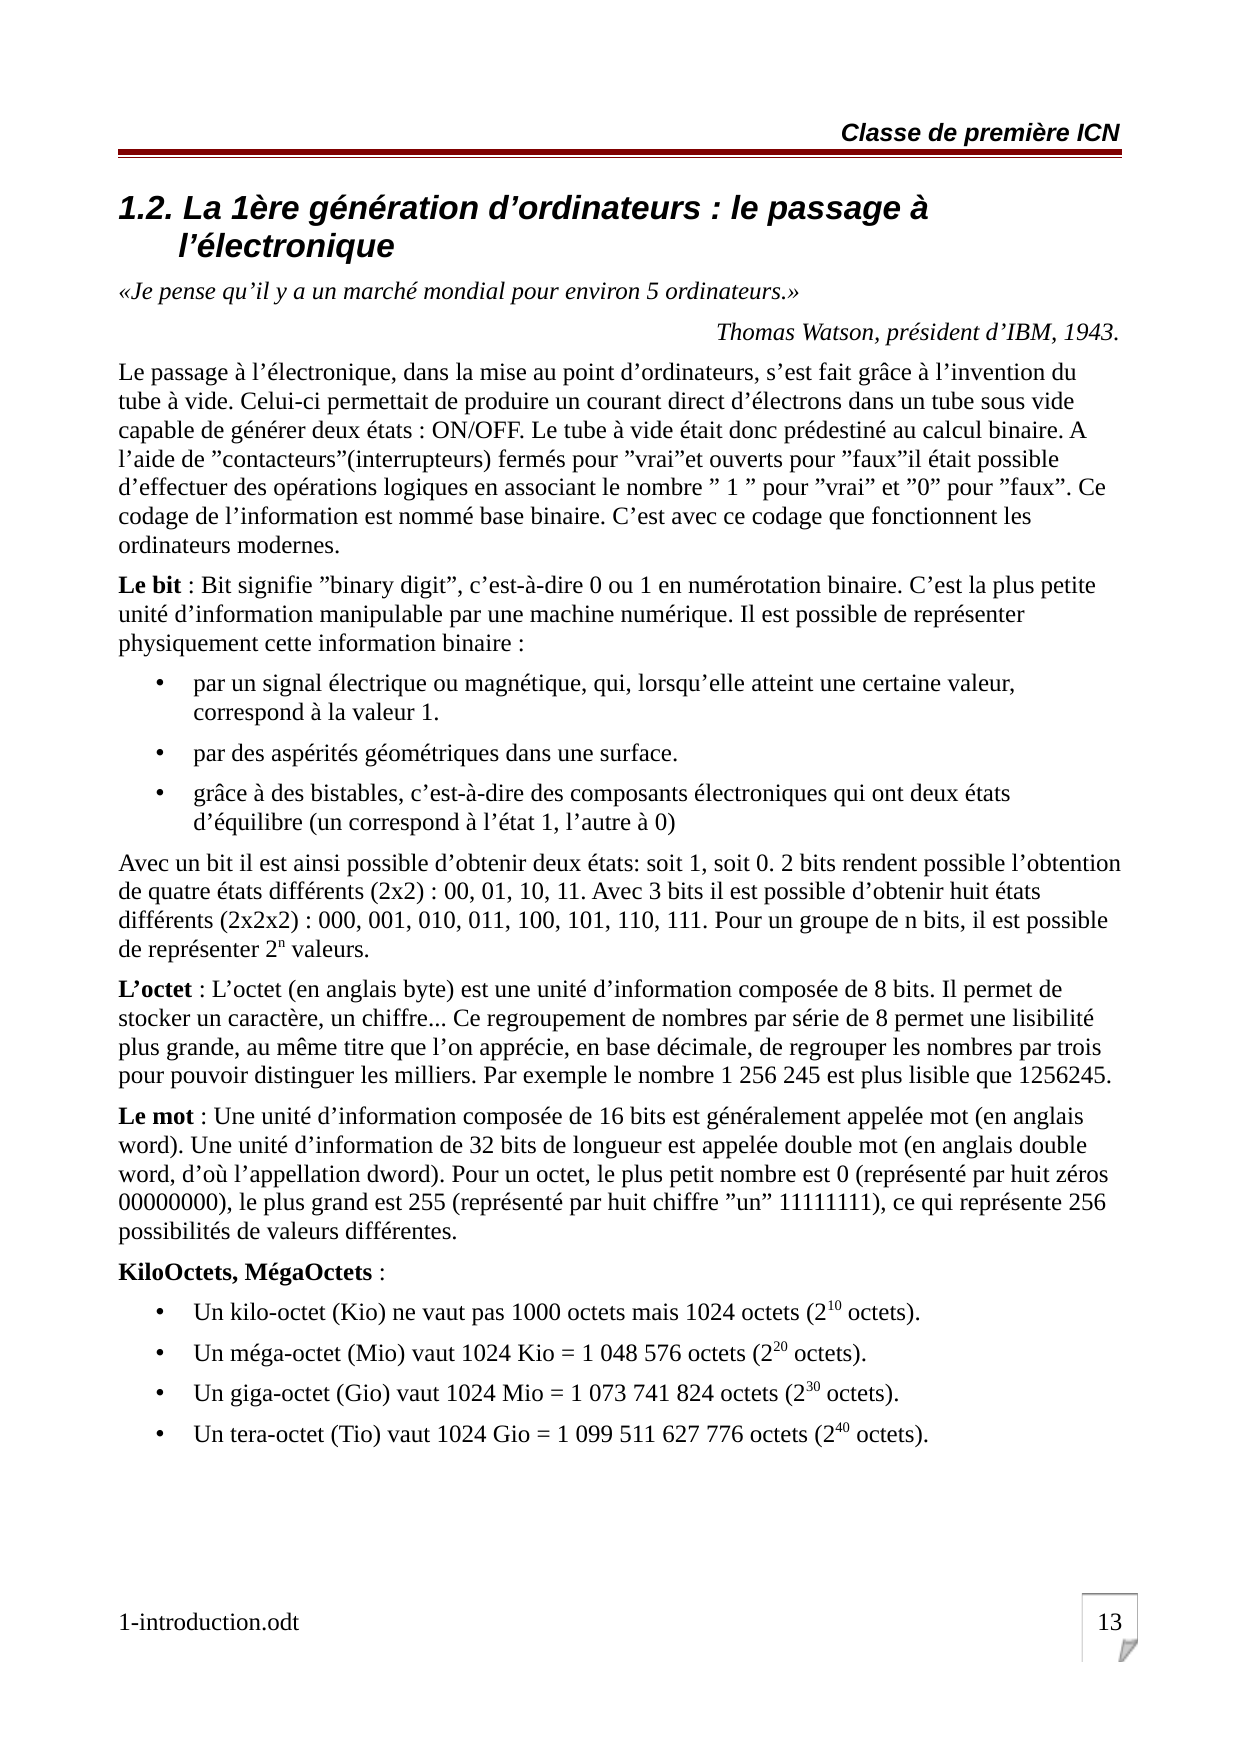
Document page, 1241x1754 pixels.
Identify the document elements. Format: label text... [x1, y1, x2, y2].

text KiloOctets, MégaOctets : [118, 1257, 1122, 1285]
list par un signal électrique ou magnétique, qui, lorsqu’elle atteint une certaine valeur, correspond à la valeur 1. [156, 668, 1122, 726]
text «Je pense qu’il y a un marché mondial pour environ 5 ordinateurs.» [118, 276, 1122, 305]
text L’octet : L’octet (en anglais byte) est une unité d’information composée de 8 bits. Il permet de stocker un caractère, un chiffre... Ce regroupement de nombres par série de 8 permet une lisibilité plus grande, au même titre que l’on apprécie, en base décimale, de regrouper les nombres par trois pour pouvoir distinguer les milliers. Par exemple le nombre 1 256 245 est plus lisible que 1256245. [118, 974, 1122, 1089]
list Un kilo-octet (Kio) ne vaut pas 1000 octets mais 1024 octets (210 octets). [156, 1297, 1122, 1326]
list grâce à des bistables, c’est-à-dire des composants électroniques qui ont deux états d’équilibre (un correspond à l’état 1, l’autre à 0) [156, 778, 1122, 836]
text Thomas Watson, président d’IBM, 1943. [118, 317, 1122, 346]
text Avec un bit il est ainsi possible d’obtenir deux états: soit 1, soit 0. 2 bits rendent possible l’obtention de quatre états différents (2x2) : 00, 01, 10, 11. Avec 3 bits il est possible d’obtenir huit états différents (2x2x2) : 000, 001, 010, 011, 100, 101, 110, 111. Pour un groupe de n bits, il est possible de représenter 2n valeurs. [118, 848, 1122, 963]
list Un giga-octet (Gio) vaut 1024 Mio = 1 073 741 824 octets (230 octets). [156, 1378, 1122, 1407]
list Un méga-octet (Mio) vaut 1024 Kio = 1 048 576 octets (220 octets). [156, 1338, 1122, 1366]
list par des aspérités géométriques dans une surface. [156, 738, 1122, 767]
text Le bit : Bit signifie ”binary digit”, c’est-à-dire 0 ou 1 en numérotation binaire. C’est la plus petite unité d’information manipulable par une machine numérique. Il est possible de représenter physiquement cette information binaire : [118, 571, 1122, 657]
subtitle 1.2. La 1ère génération d’ordinateurs : le passage à l’électronique [118, 188, 1122, 265]
text Le passage à l’électronique, dans la mise au point d’ordinateurs, s’est fait grâce à l’invention du tube à vide. Celui-ci permettait de produire un courant direct d’électrons dans un tube sous vide capable de générer deux états : ON/OFF. Le tube à vide était donc prédestiné au calcul binaire. A l’aide de ”contacteurs”(interrupteurs) fermés pour ”vrai”et ouverts pour ”faux”il était possible d’effectuer des opérations logiques en associant le nombre ” 1 ” pour ”vrai” et ”0” pour ”faux”. Ce codage de l’information est nommé base binaire. C’est avec ce codage que fonctionnent les ordinateurs modernes. [118, 357, 1122, 559]
text Le mot : Une unité d’information composée de 16 bits est généralement appelée mot (en anglais word). Une unité d’information de 32 bits de longueur est appelée double mot (en anglais double word, d’où l’appellation dword). Pour un octet, le plus petit nombre est 0 (représenté par huit zéros 00000000), le plus grand est 255 (représenté par huit chiffre ”un” 11111111), ce qui représente 256 possibilités de valeurs différentes. [118, 1101, 1122, 1245]
list Un tera-octet (Tio) vaut 1024 Gio = 1 099 511 627 776 octets (240 octets). [156, 1419, 1122, 1447]
